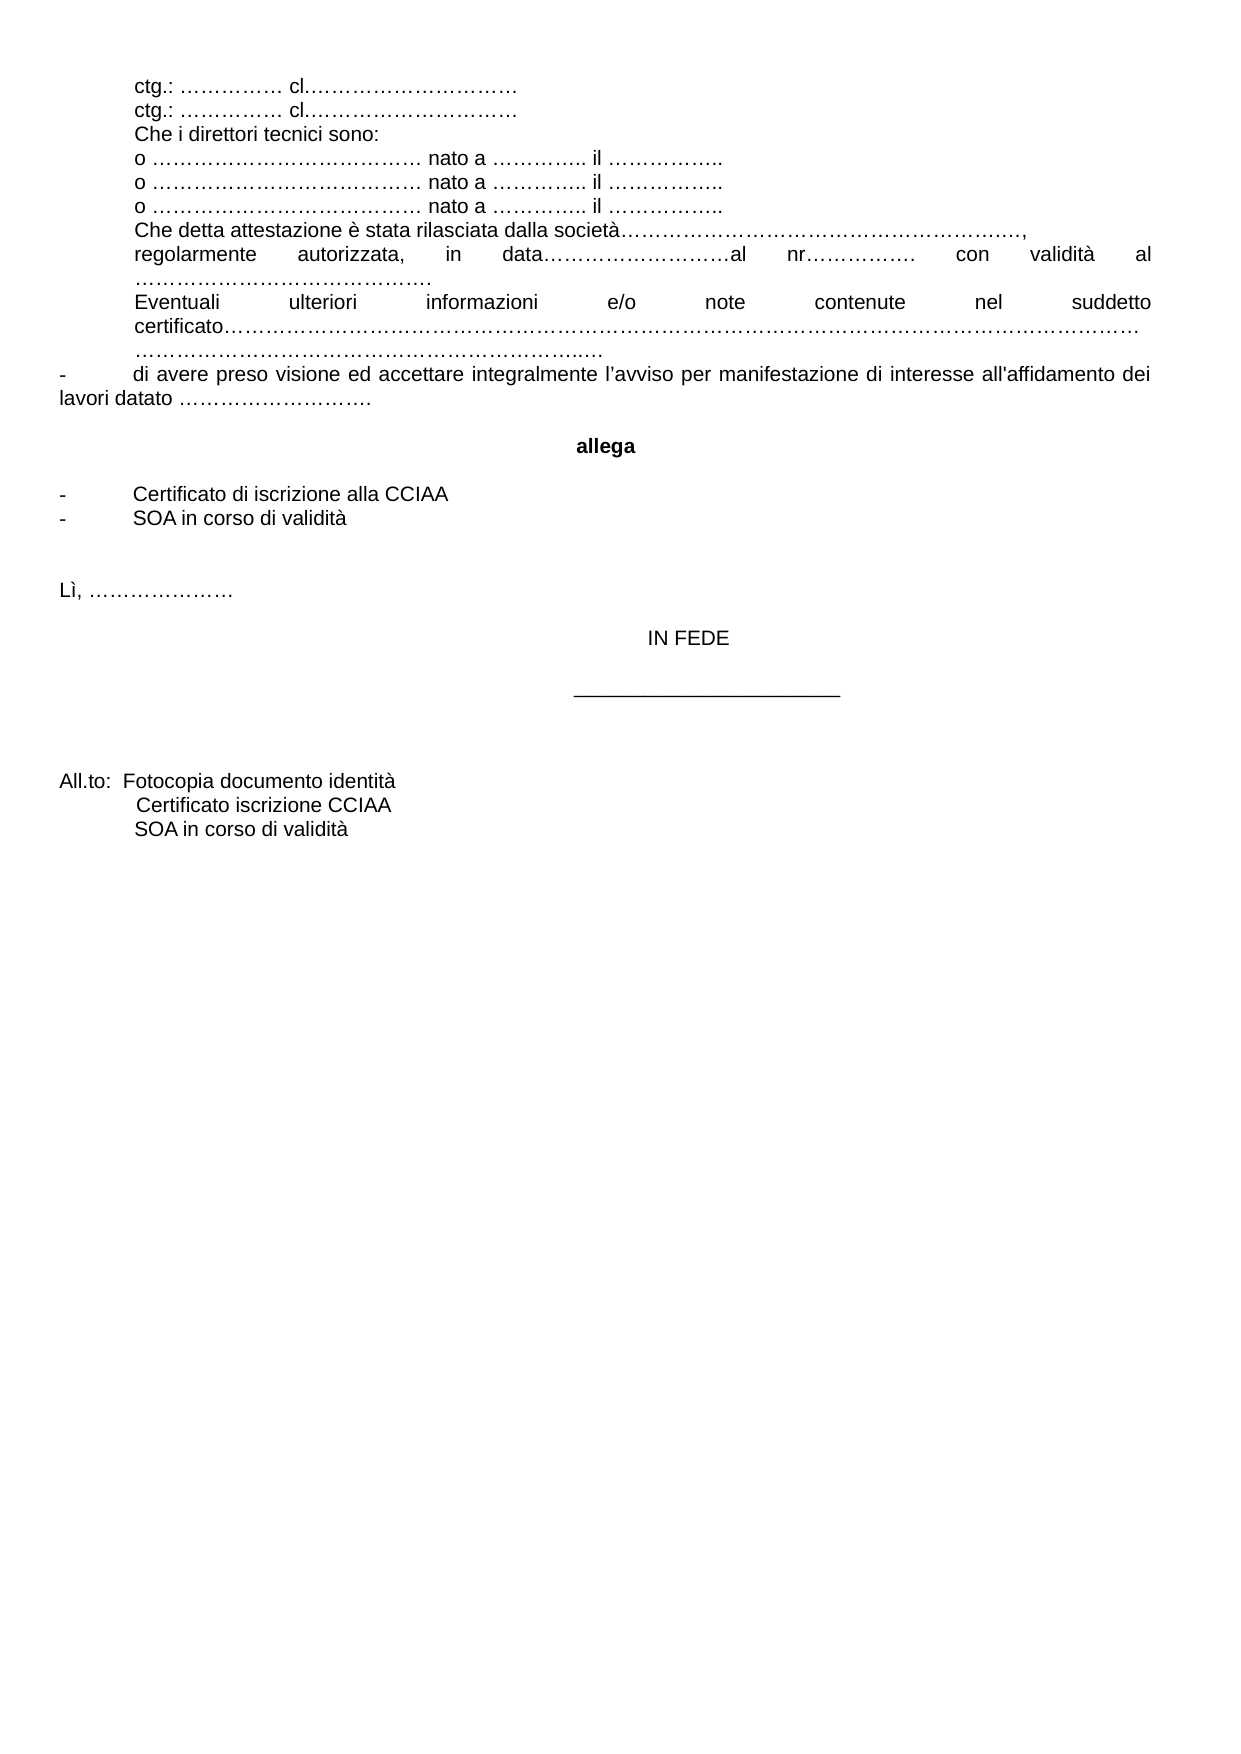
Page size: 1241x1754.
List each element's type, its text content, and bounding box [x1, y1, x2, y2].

text Che i direttori tecnici sono: [134, 122, 1152, 146]
text o ………………………………… nato a ………….. il …………….. [134, 194, 1152, 218]
text allega [59, 433, 1152, 457]
text IN FEDE [59, 626, 1152, 649]
text Lì, ………………… [59, 578, 1152, 602]
text Certificato iscrizione CCIAA [59, 793, 1152, 817]
text ctg.: …………… cl.………………………… [134, 74, 1152, 98]
list di avere preso visione ed accettare integralmente l’avviso per manifestazione di interesse all'affidamento dei lavori datato ………………………. [59, 361, 1152, 409]
text o ………………………………… nato a ………….. il …………….. [134, 146, 1152, 170]
text Eventuali ulteriori informazioni e/o note contenute nel suddetto certificato……………………………………………………………………………………………………………………………………………………………………………..… [134, 289, 1152, 361]
text o ………………………………… nato a ………….. il …………….. [134, 170, 1152, 194]
text regolarmente autorizzata, in data………………………al nr……………. con validità al ……………………………………. [134, 242, 1152, 289]
text ctg.: …………… cl.………………………… [134, 98, 1152, 122]
list SOA in corso di validità [59, 506, 1152, 530]
text _______________________ [59, 673, 1152, 697]
list Certificato di iscrizione alla CCIAA [59, 481, 1152, 506]
text All.to: Fotocopia documento identità [59, 769, 1152, 793]
text SOA in corso di validità [59, 817, 1152, 841]
text Che detta attestazione è stata rilasciata dalla società……………………………………………….…, [134, 218, 1152, 242]
